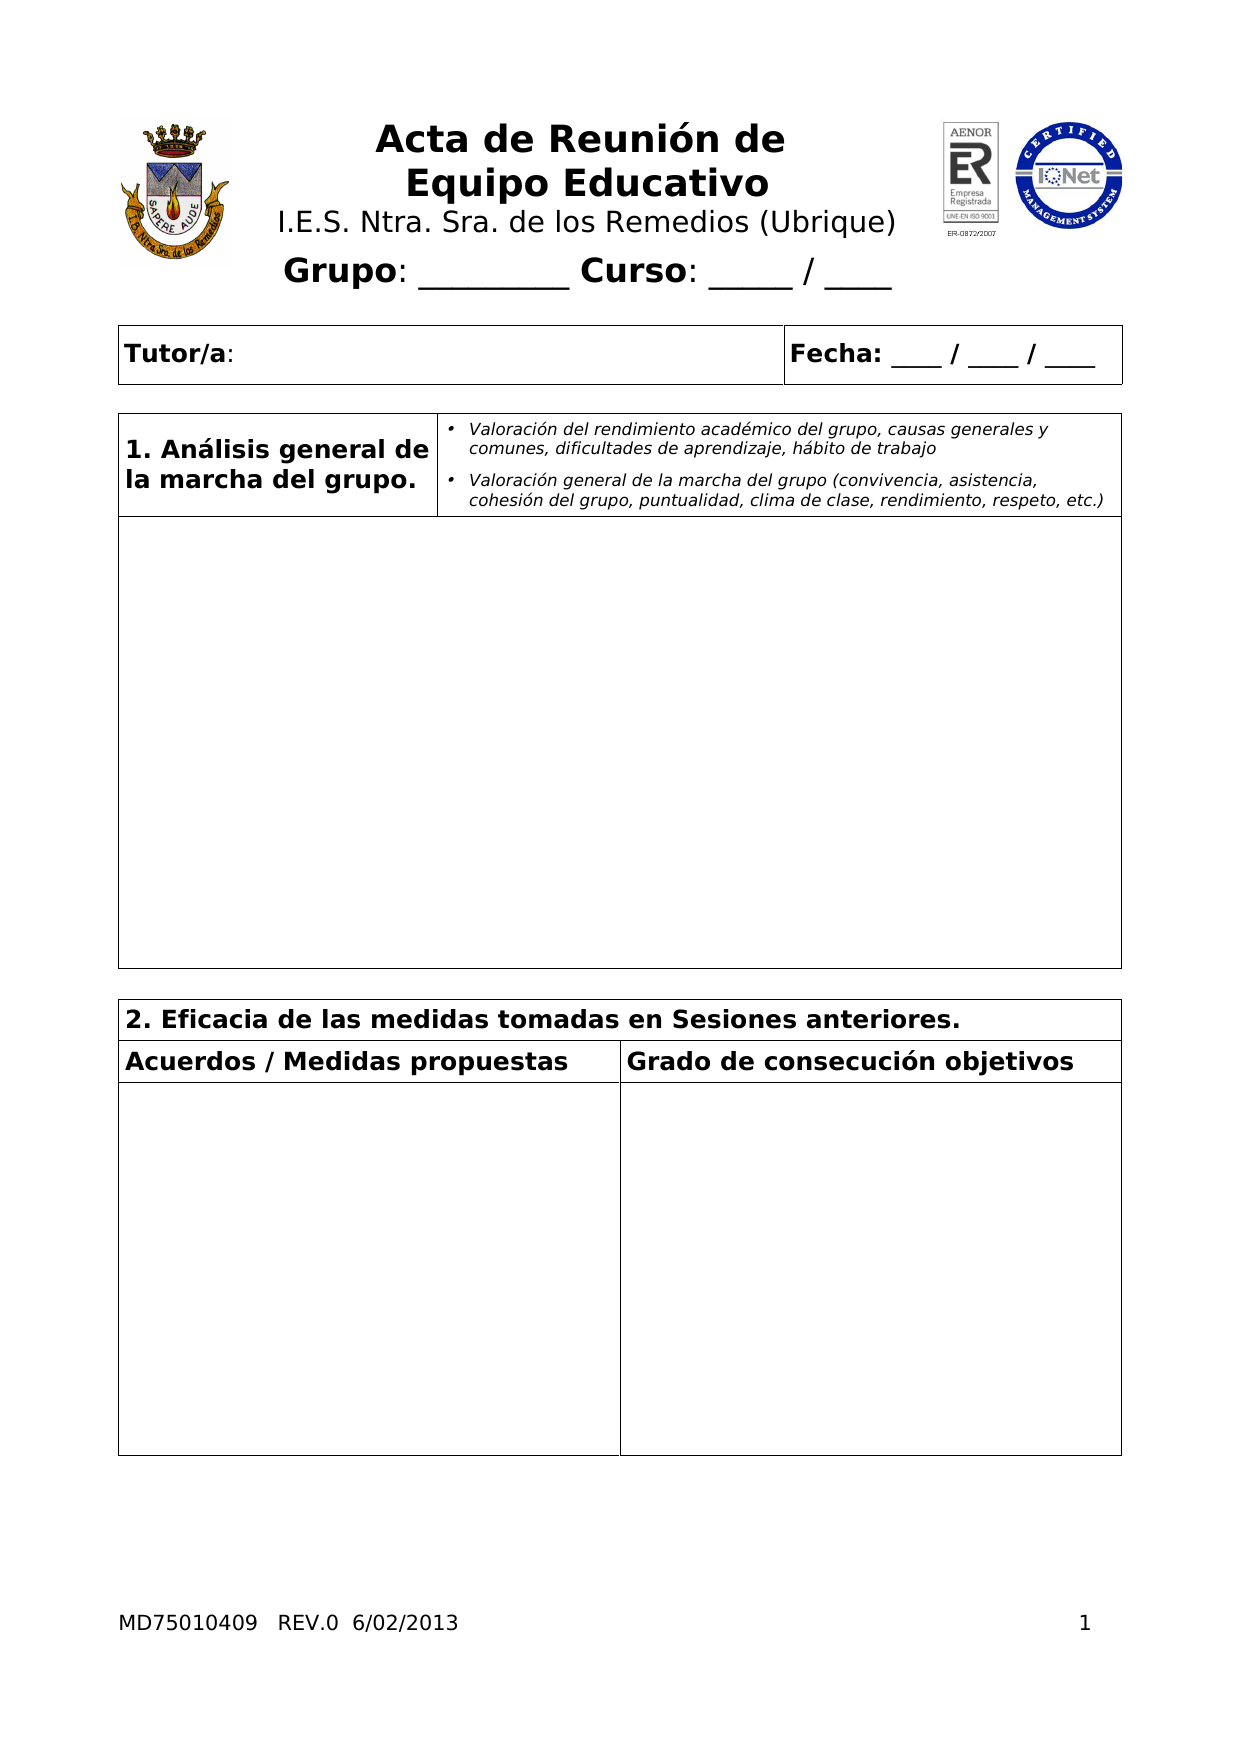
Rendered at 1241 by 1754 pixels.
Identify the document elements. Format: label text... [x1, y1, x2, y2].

table_cell [621, 1083, 1121, 1455]
table_cell Acuerdos / Medidas propuestas [119, 1041, 619, 1082]
picture [118, 118, 234, 267]
table_header 2. Eficacia de las medidas tomadas en Sesiones anteriores. [119, 1000, 1121, 1040]
table_header [941, 239, 1122, 295]
picture [941, 118, 1123, 239]
table_header Tutor/a: [119, 326, 783, 384]
table_header Fecha: ____ / ____ / ____ [785, 326, 1122, 384]
table_header [118, 267, 234, 295]
table_header 1. Análisis general de la marcha del grupo. [119, 414, 437, 516]
table_header Acta de Reunión de Equipo Educativo I.E.S. Ntra. Sra. de los Remedios (Ubrique) Grupo: _________ Curso: _____ / ____ [234, 118, 941, 295]
table_cell Grado de consecución objetivos [621, 1041, 1121, 1082]
table_cell [119, 1083, 619, 1455]
table_header Valoración del rendimiento académico del grupo, causas generales y comunes, dificultades de aprendizaje, hábito de trabajo Valoración general de la marcha del grupo (convivencia, asistencia, cohesión del grupo, puntualidad, clima de clase, rendimiento, respeto, etc.) [438, 414, 1121, 516]
table_cell [119, 517, 1121, 968]
